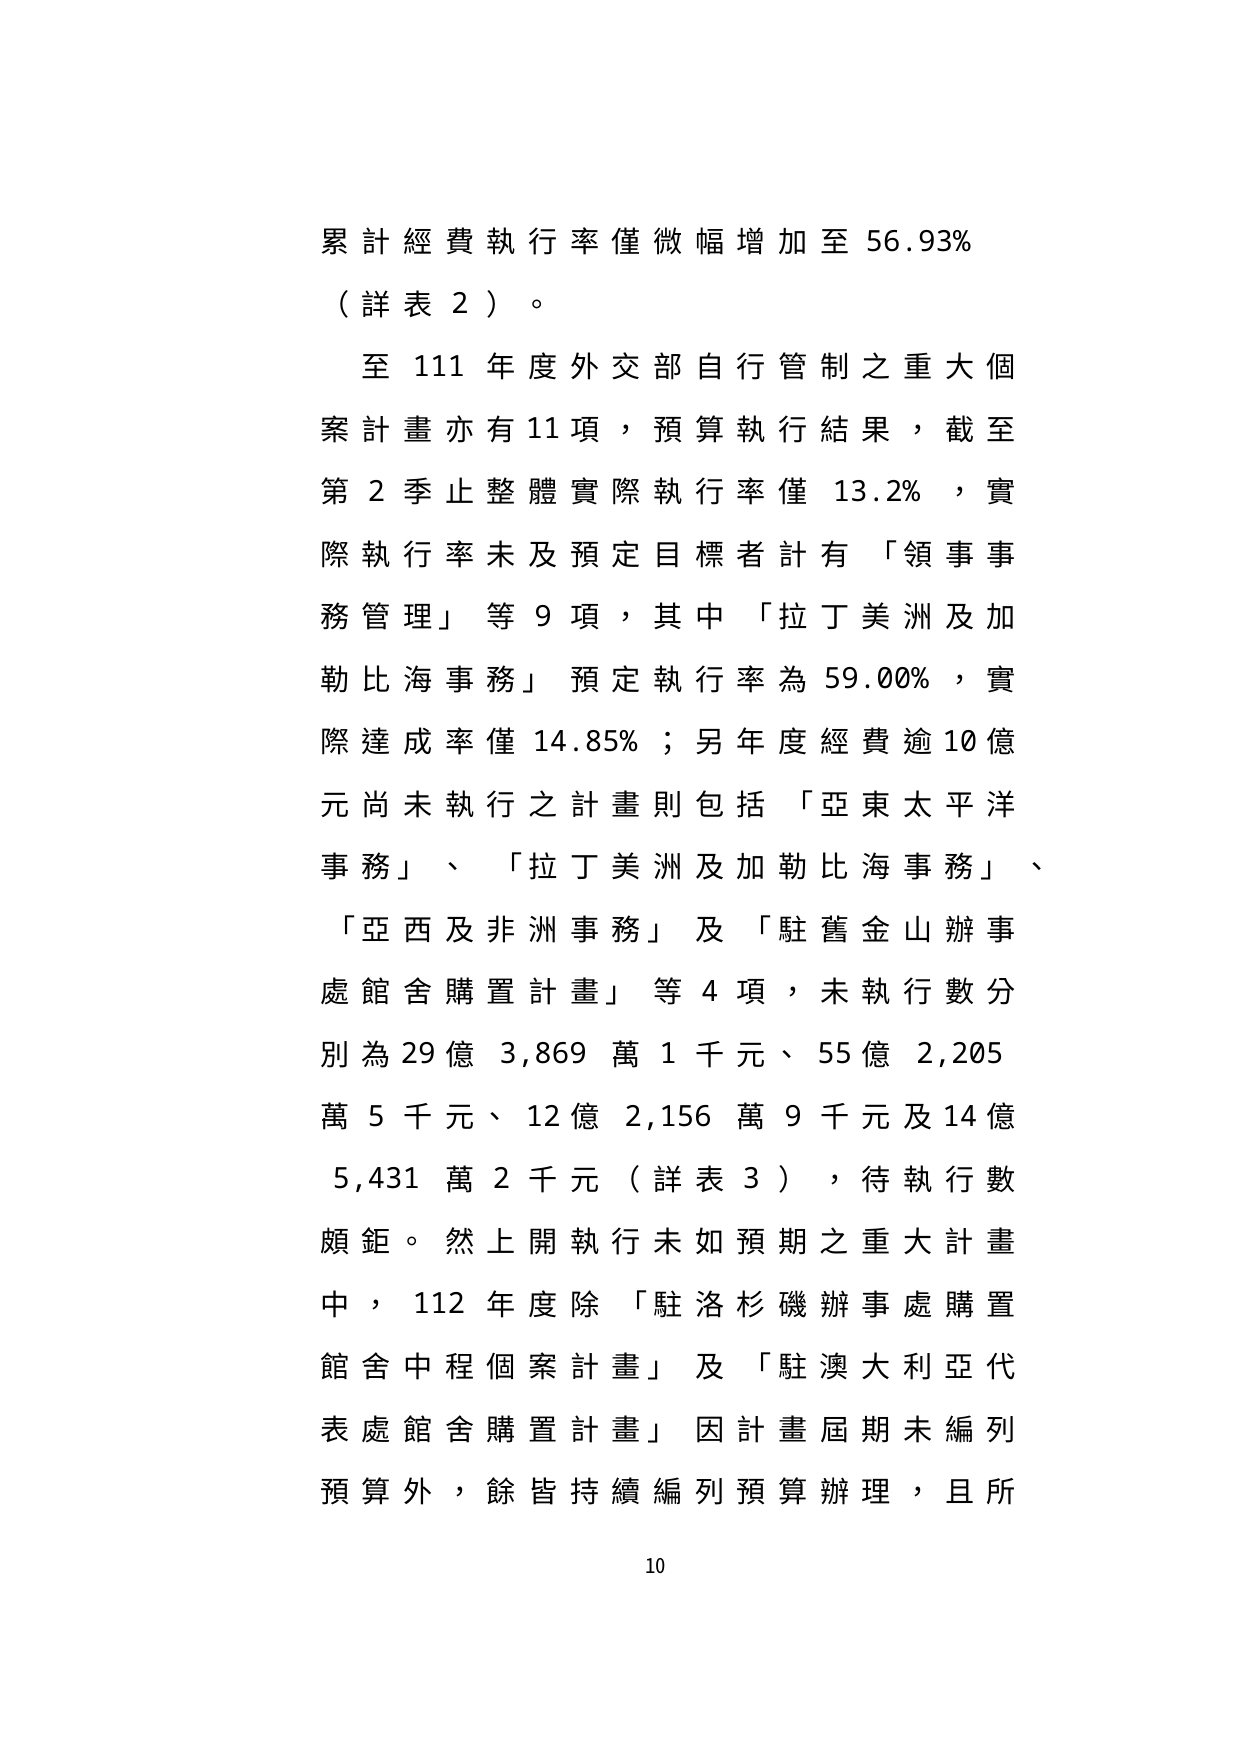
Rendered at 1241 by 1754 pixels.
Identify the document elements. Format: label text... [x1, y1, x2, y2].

text 據國家發展委員會公共政策參與平臺所公布，有關外交部110年度自行管制之11項重大個案計畫，年度經費執行率僅46.87%，且全數未符合預定目標率，執行率介於0.59%至91.47%之間，其中未及8成者計有「致遠新村活化再利用中長程個案計畫」等9項，「駐澳大利亞代表處館舍購置計畫」執行率更僅有0.59%（詳表1）。復請外交部提供上開未符預定執行率之各項計畫截至111年8月底止執行情形，亦皆未執行完成，累計經費執行率僅微幅增加至56.93%（詳表2）。 [277, 198, 1022, 323]
text 至111年度外交部自行管制之重大個案計畫亦有11項，預算執行結果，截至第2季止整體實際執行率僅13.2%，實際執行率未及預定目標者計有「領事事務管理」等9項，其中「拉丁美洲及加勒比海事務」預定執行率為59.00%，實際達成率僅14.85%；另年度經費逾10億元尚未執行之計畫則包括「亞東太平洋事務」、「拉丁美洲及加勒比海事務」、「亞西及非洲事務」及「駐舊金山辦事處館舍購置計畫」等4項，未執行數分別為29億3,869萬1千元、55億2,205萬5千元、12億2,156萬9千元及14億5,431萬2千元（詳表3），待執行數頗鉅。然上開執行未如預期之重大計畫中，112年度除「駐洛杉磯辦事處購置館舍中程個案計畫」及「駐澳大利亞代表處館舍購置計畫」因計畫屆期未編列預算外，餘皆持續編列預算辦理，且所編預算除「拉丁美洲及加勒比海事務」及「駐舊金山辦事處館舍購置計畫」外，皆高於111年度所編預算數，執行能量是否足夠恐待檢視。 [277, 323, 1022, 1511]
